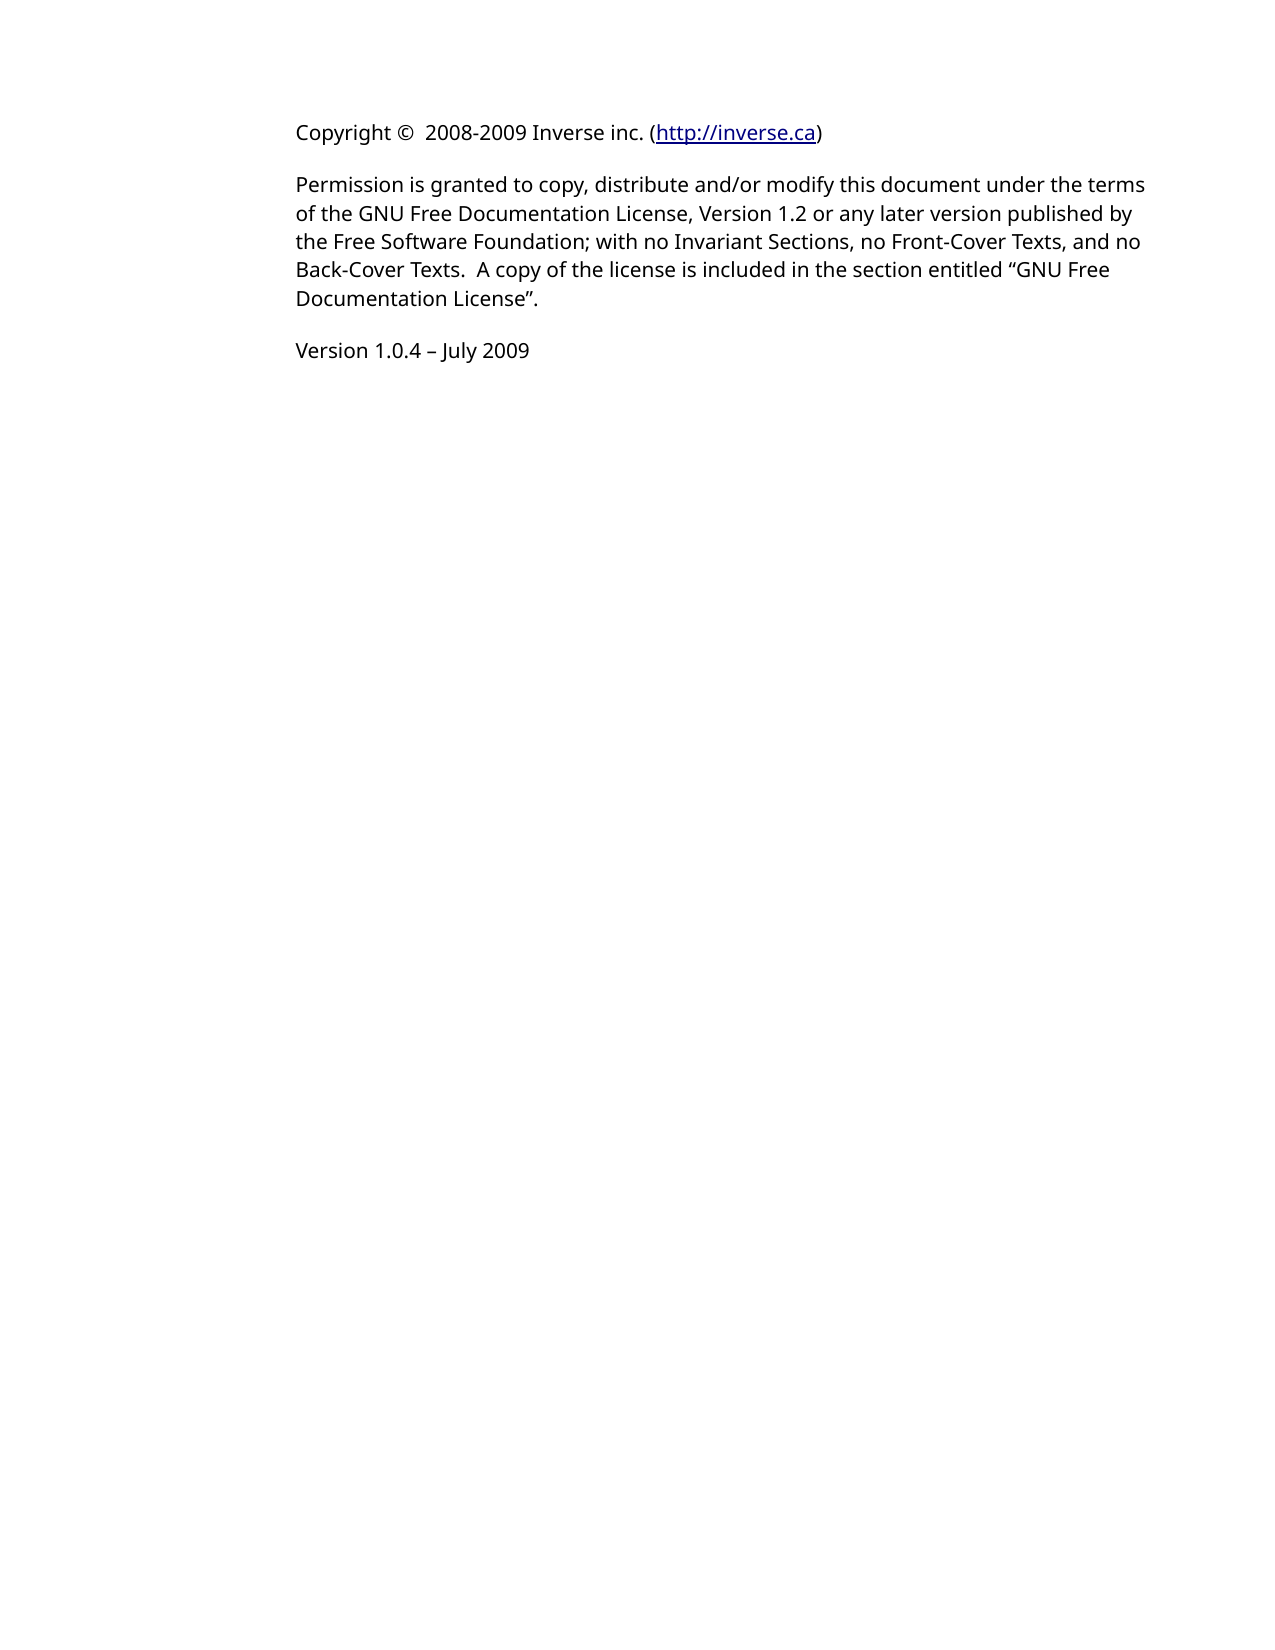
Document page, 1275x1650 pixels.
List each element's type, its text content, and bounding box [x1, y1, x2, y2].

text Copyright © 2008-2009 Inverse inc. (http://inverse.ca) [295, 118, 1157, 147]
text Version 1.0.4 – July 2009 [295, 336, 1157, 364]
text Permission is granted to copy, distribute and/or modify this document under the terms of the GNU Free Documentation License, Version 1.2 or any later version published by the Free Software Foundation; with no Invariant Sections, no Front-Cover Texts, and no Back-Cover Texts. A copy of the license is included in the section entitled “GNU Free Documentation License”. [295, 170, 1157, 312]
